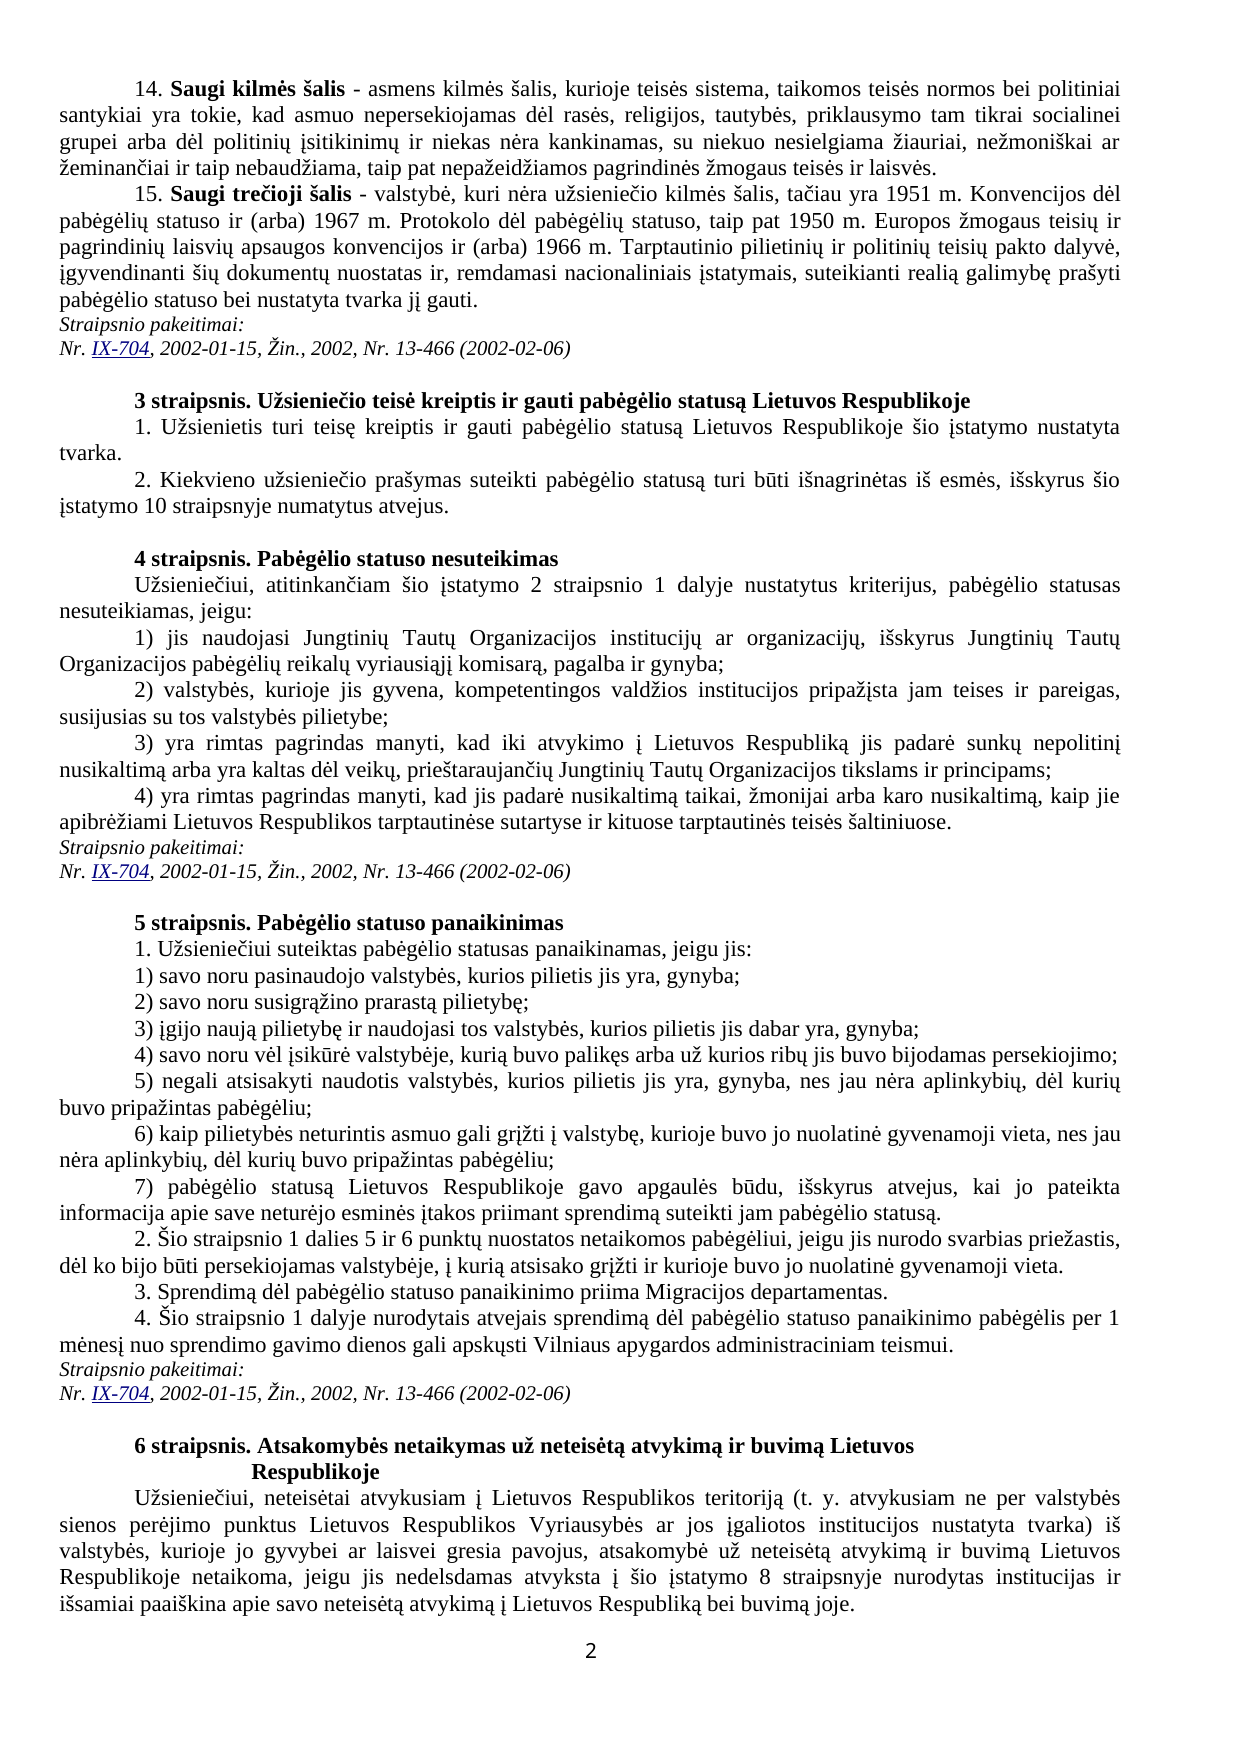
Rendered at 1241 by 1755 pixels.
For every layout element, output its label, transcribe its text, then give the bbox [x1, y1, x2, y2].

text Straipsnio pakeitimai: [59, 312, 1122, 336]
text Straipsnio pakeitimai: [59, 835, 1122, 859]
text 14. Saugi kilmės šalis - asmens kilmės šalis, kurioje teisės sistema, taikomos teisės normos bei politiniai santykiai yra tokie, kad asmuo nepersekiojamas dėl rasės, religijos, tautybės, priklausymo tam tikrai socialinei grupei arba dėl politinių įsitikinimų ir niekas nėra kankinamas, su niekuo nesielgiama žiauriai, nežmoniškai ar žeminančiai ir taip nebaudžiama, taip pat nepažeidžiamos pagrindinės žmogaus teisės ir laisvės. [59, 75, 1122, 180]
text 1. Užsieniečiui suteiktas pabėgėlio statusas panaikinamas, jeigu jis: [59, 936, 1122, 962]
text 4. Šio straipsnio 1 dalyje nurodytais atvejais sprendimą dėl pabėgėlio statuso panaikinimo pabėgėlis per 1 mėnesį nuo sprendimo gavimo dienos gali apskųsti Vilniaus apygardos administraciniam teismui. [59, 1304, 1122, 1357]
text Straipsnio pakeitimai: [59, 1357, 1122, 1381]
text 2) valstybės, kurioje jis gyvena, kompetentingos valdžios institucijos pripažįsta jam teises ir pareigas, susijusias su tos valstybės pilietybe; [59, 677, 1122, 729]
text 3) yra rimtas pagrindas manyti, kad iki atvykimo į Lietuvos Respubliką jis padarė sunkų nepolitinį nusikaltimą arba yra kaltas dėl veikų, prieštaraujančių Jungtinių Tautų Organizacijos tikslams ir principams; [59, 729, 1122, 782]
text Užsieniečiui, atitinkančiam šio įstatymo 2 straipsnio 1 dalyje nustatytus kriterijus, pabėgėlio statusas nesuteikiamas, jeigu: [59, 571, 1122, 624]
text Nr. IX-704, 2002-01-15, Žin., 2002, Nr. 13-466 (2002-02-06) [59, 1381, 1122, 1405]
text 1) savo noru pasinaudojo valstybės, kurios pilietis jis yra, gynyba; [59, 962, 1122, 988]
text 3) įgijo naują pilietybę ir naudojasi tos valstybės, kurios pilietis jis dabar yra, gynyba; [59, 1014, 1122, 1041]
text Užsieniečiui, neteisėtai atvykusiam į Lietuvos Respublikos teritoriją (t. y. atvykusiam ne per valstybės sienos perėjimo punktus Lietuvos Respublikos Vyriausybės ar jos įgaliotos institucijos nustatyta tvarka) iš valstybės, kurioje jo gyvybei ar laisvei gresia pavojus, atsakomybė už neteisėtą atvykimą ir buvimą Lietuvos Respublikoje netaikoma, jeigu jis nedelsdamas atvyksta į šio įstatymo 8 straipsnyje nurodytas institucijas ir išsamiai paaiškina apie savo neteisėtą atvykimą į Lietuvos Respubliką bei buvimą joje. [59, 1484, 1122, 1616]
text 4) savo noru vėl įsikūrė valstybėje, kurią buvo palikęs arba už kurios ribų jis buvo bijodamas persekiojimo; [59, 1041, 1122, 1067]
text 4 straipsnis. Pabėgėlio statuso nesuteikimas [59, 545, 1122, 571]
text 15. Saugi trečioji šalis - valstybė, kuri nėra užsieniečio kilmės šalis, tačiau yra 1951 m. Konvencijos dėl pabėgėlių statuso ir (arba) 1967 m. Protokolo dėl pabėgėlių statuso, taip pat 1950 m. Europos žmogaus teisių ir pagrindinių laisvių apsaugos konvencijos ir (arba) 1966 m. Tarptautinio pilietinių ir politinių teisių pakto dalyvė, įgyvendinanti šių dokumentų nuostatas ir, remdamasi nacionaliniais įstatymais, suteikianti realią galimybę prašyti pabėgėlio statuso bei nustatyta tvarka jį gauti. [59, 180, 1122, 312]
subtitle Respublikoje [251, 1458, 1122, 1484]
text 6) kaip pilietybės neturintis asmuo gali grįžti į valstybę, kurioje buvo jo nuolatinė gyvenamoji vieta, nes jau nėra aplinkybių, dėl kurių buvo pripažintas pabėgėliu; [59, 1120, 1122, 1173]
text Nr. IX-704, 2002-01-15, Žin., 2002, Nr. 13-466 (2002-02-06) [59, 336, 1122, 360]
text 1. Užsienietis turi teisę kreiptis ir gauti pabėgėlio statusą Lietuvos Respublikoje šio įstatymo nustatyta tvarka. [59, 413, 1122, 466]
text 7) pabėgėlio statusą Lietuvos Respublikoje gavo apgaulės būdu, išskyrus atvejus, kai jo pateikta informacija apie save neturėjo esminės įtakos priimant sprendimą suteikti jam pabėgėlio statusą. [59, 1173, 1122, 1225]
text 5 straipsnis. Pabėgėlio statuso panaikinimas [59, 909, 1122, 936]
text 2) savo noru susigrąžino prarastą pilietybę; [59, 988, 1122, 1014]
text 2. Kiekvieno užsieniečio prašymas suteikti pabėgėlio statusą turi būti išnagrinėtas iš esmės, išskyrus šio įstatymo 10 straipsnyje numatytus atvejus. [59, 466, 1122, 518]
text 5) negali atsisakyti naudotis valstybės, kurios pilietis jis yra, gynyba, nes jau nėra aplinkybių, dėl kurių buvo pripažintas pabėgėliu; [59, 1067, 1122, 1120]
text 4) yra rimtas pagrindas manyti, kad jis padarė nusikaltimą taikai, žmonijai arba karo nusikaltimą, kaip jie apibrėžiami Lietuvos Respublikos tarptautinėse sutartyse ir kituose tarptautinės teisės šaltiniuose. [59, 782, 1122, 835]
text 3 straipsnis. Užsieniečio teisė kreiptis ir gauti pabėgėlio statusą Lietuvos Respublikoje [134, 387, 1122, 413]
text Nr. IX-704, 2002-01-15, Žin., 2002, Nr. 13-466 (2002-02-06) [59, 859, 1122, 883]
text 1) jis naudojasi Jungtinių Tautų Organizacijos institucijų ar organizacijų, išskyrus Jungtinių Tautų Organizacijos pabėgėlių reikalų vyriausiąjį komisarą, pagalba ir gynyba; [59, 624, 1122, 677]
text 6 straipsnis. Atsakomybės netaikymas už neteisėtą atvykimą ir buvimą Lietuvos [134, 1432, 1122, 1458]
text 2. Šio straipsnio 1 dalies 5 ir 6 punktų nuostatos netaikomos pabėgėliui, jeigu jis nurodo svarbias priežastis, dėl ko bijo būti persekiojamas valstybėje, į kurią atsisako grįžti ir kurioje buvo jo nuolatinė gyvenamoji vieta. [59, 1225, 1122, 1278]
text 3. Sprendimą dėl pabėgėlio statuso panaikinimo priima Migracijos departamentas. [59, 1278, 1122, 1304]
